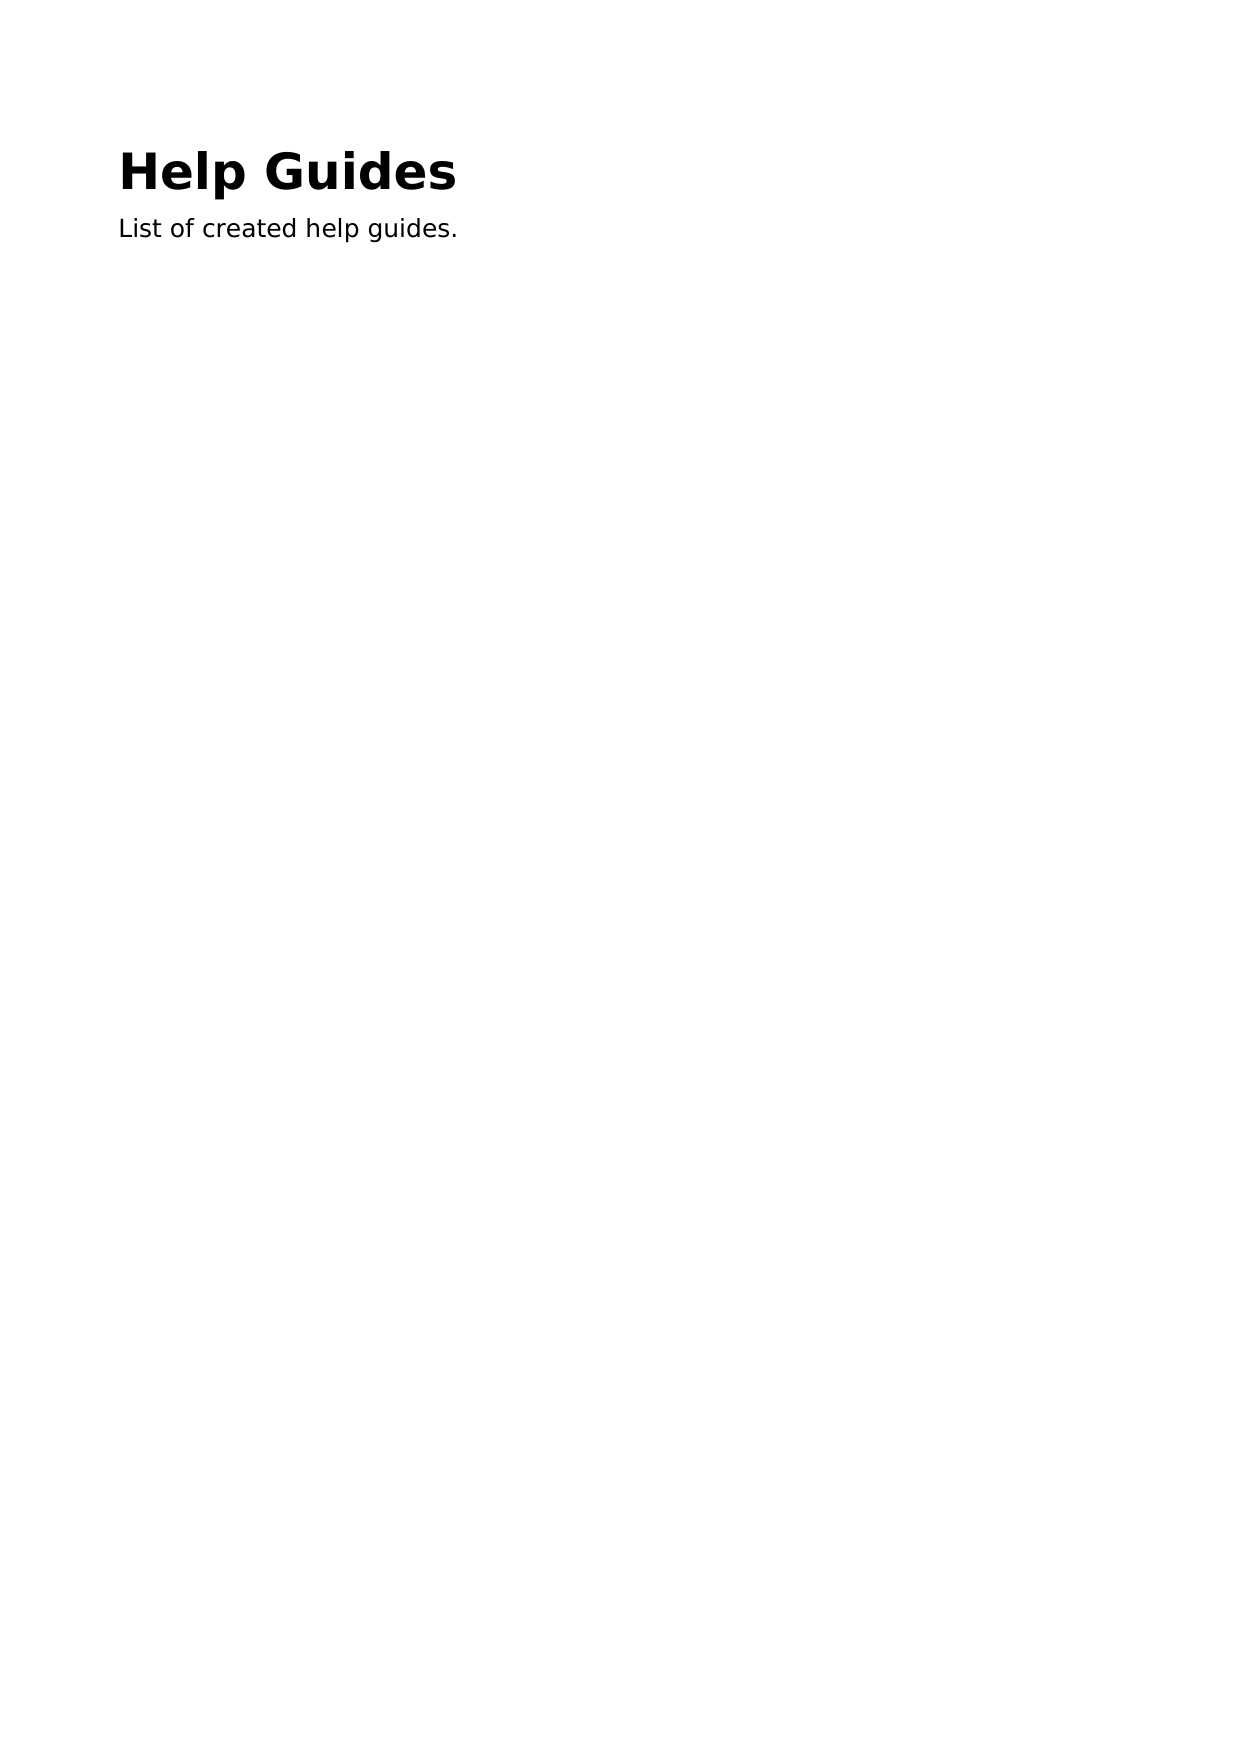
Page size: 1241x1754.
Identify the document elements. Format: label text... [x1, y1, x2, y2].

subtitle Help Guides [118, 143, 1122, 201]
text List of created help guides. [118, 214, 1122, 243]
